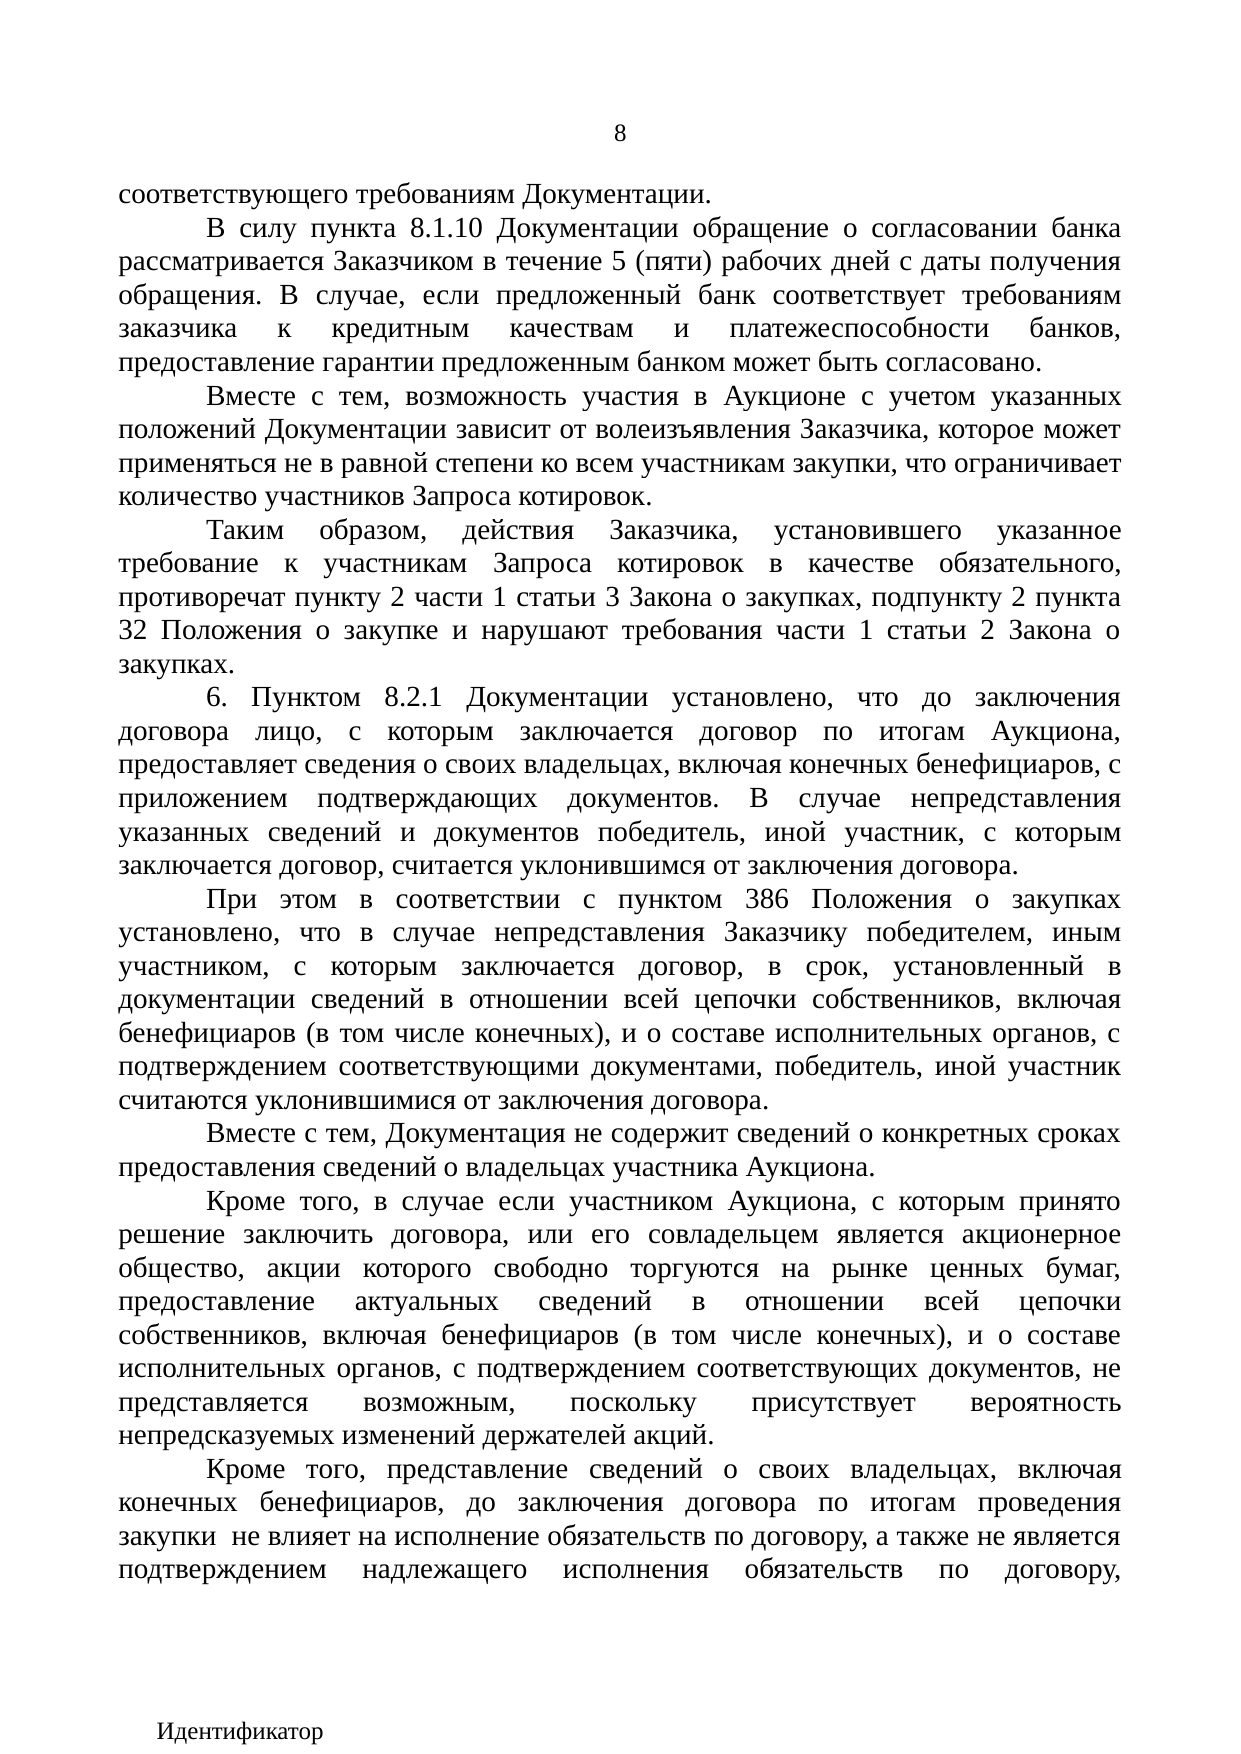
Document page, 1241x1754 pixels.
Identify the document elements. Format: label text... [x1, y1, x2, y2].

text Кроме того, представление сведений о своих владельцах, включая конечных бенефициаров, до заключения договора по итогам проведения закупки не влияет на исполнение обязательств по договору, а также не является подтверждением надлежащего исполнения обязательств по договору, [118, 1451, 1122, 1585]
text 6. Пунктом 8.2.1 Документации установлено, что до заключения договора лицо, с которым заключается договор по итогам Аукциона, предоставляет сведения о своих владельцах, включая конечных бенефициаров, с приложением подтверждающих документов. В случае непредставления указанных сведений и документов победитель, иной участник, с которым заключается договор, считается уклонившимся от заключения договора. [118, 679, 1122, 881]
text Таким образом, действия Заказчика, установившего указанное требование к участникам Запроса котировок в качестве обязательного, противоречат пункту 2 части 1 статьи 3 Закона о закупках, подпункту 2 пункта 32 Положения о закупке и нарушают требования части 1 статьи 2 Закона о закупках. [118, 512, 1122, 679]
text В силу пункта 8.1.10 Документации обращение о согласовании банка рассматривается Заказчиком в течение 5 (пяти) рабочих дней с даты получения обращения. В случае, если предложенный банк соответствует требованиям заказчика к кредитным качествам и платежеспособности банков, предоставление гарантии предложенным банком может быть согласовано. [118, 210, 1122, 378]
text соответствующего требованиям Документации. [118, 176, 1122, 210]
text При этом в соответствии с пунктом 386 Положения о закупках установлено, что в случае непредставления Заказчику победителем, иным участником, с которым заключается договор, в срок, установленный в документации сведений в отношении всей цепочки собственников, включая бенефициаров (в том числе конечных), и о составе исполнительных органов, с подтверждением соответствующими документами, победитель, иной участник считаются уклонившимися от заключения договора. [118, 881, 1122, 1116]
text Кроме того, в случае если участником Аукциона, с которым принято решение заключить договора, или его совладельцем является акционерное общество, акции которого свободно торгуются на рынке ценных бумаг, предоставление актуальных сведений в отношении всей цепочки собственников, включая бенефициаров (в том числе конечных), и о составе исполнительных органов, с подтверждением соответствующих документов, не представляется возможным, поскольку присутствует вероятность непредсказуемых изменений держателей акций. [118, 1183, 1122, 1451]
text Вместе с тем, Документация не содержит сведений о конкретных сроках предоставления сведений о владельцах участника Аукциона. [118, 1116, 1122, 1183]
text Вместе с тем, возможность участия в Аукционе с учетом указанных положений Документации зависит от волеизъявления Заказчика, которое может применяться не в равной степени ко всем участникам закупки, что ограничивает количество участников Запроса котировок. [118, 378, 1122, 512]
